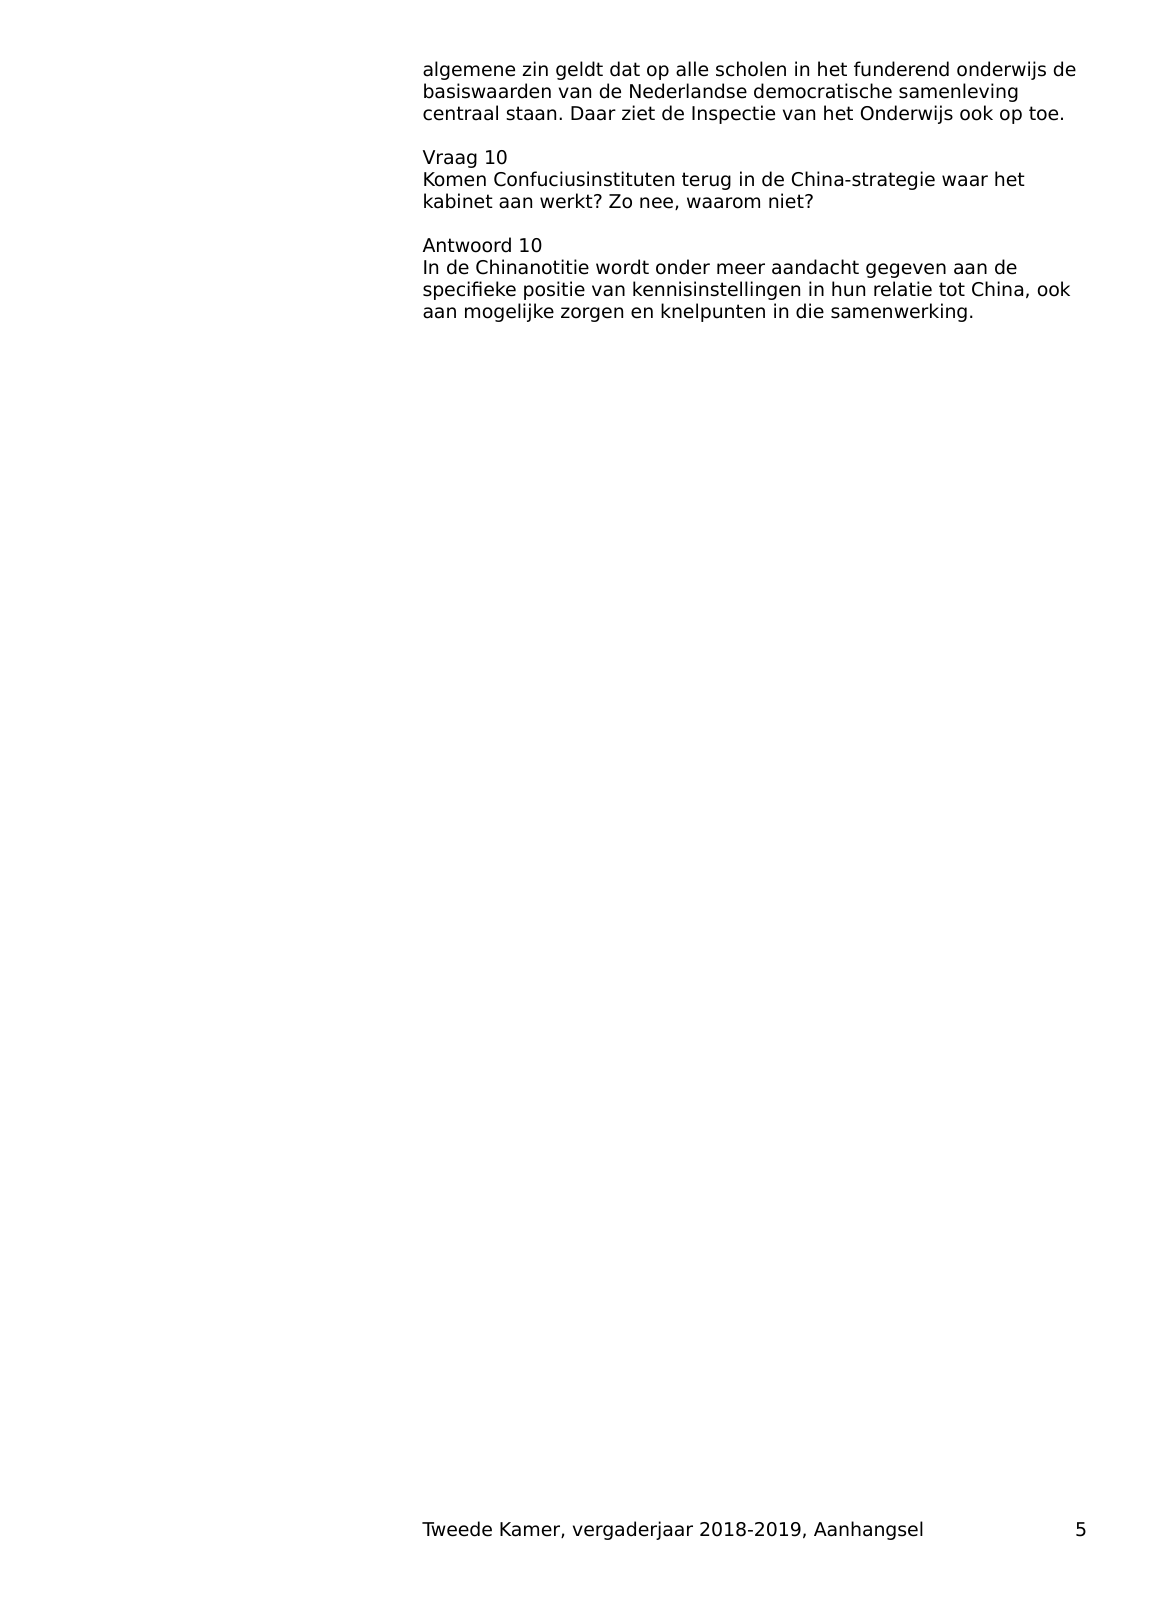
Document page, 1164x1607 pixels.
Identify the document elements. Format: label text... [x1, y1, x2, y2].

text Antwoord 10 [422, 235, 1087, 257]
text Vraag 10 [422, 147, 1087, 169]
text algemene zin geldt dat op alle scholen in het funderend onderwijs de basiswaarden van de Nederlandse democratische samenleving centraal staan. Daar ziet de Inspectie van het Onderwijs ook op toe. [422, 59, 1087, 125]
text In de Chinanotitie wordt onder meer aandacht gegeven aan de specifieke positie van kennisinstellingen in hun relatie tot China, ook aan mogelijke zorgen en knelpunten in die samenwerking. [422, 257, 1087, 323]
text Komen Confuciusinstituten terug in de China-strategie waar het kabinet aan werkt? Zo nee, waarom niet? [422, 169, 1087, 213]
